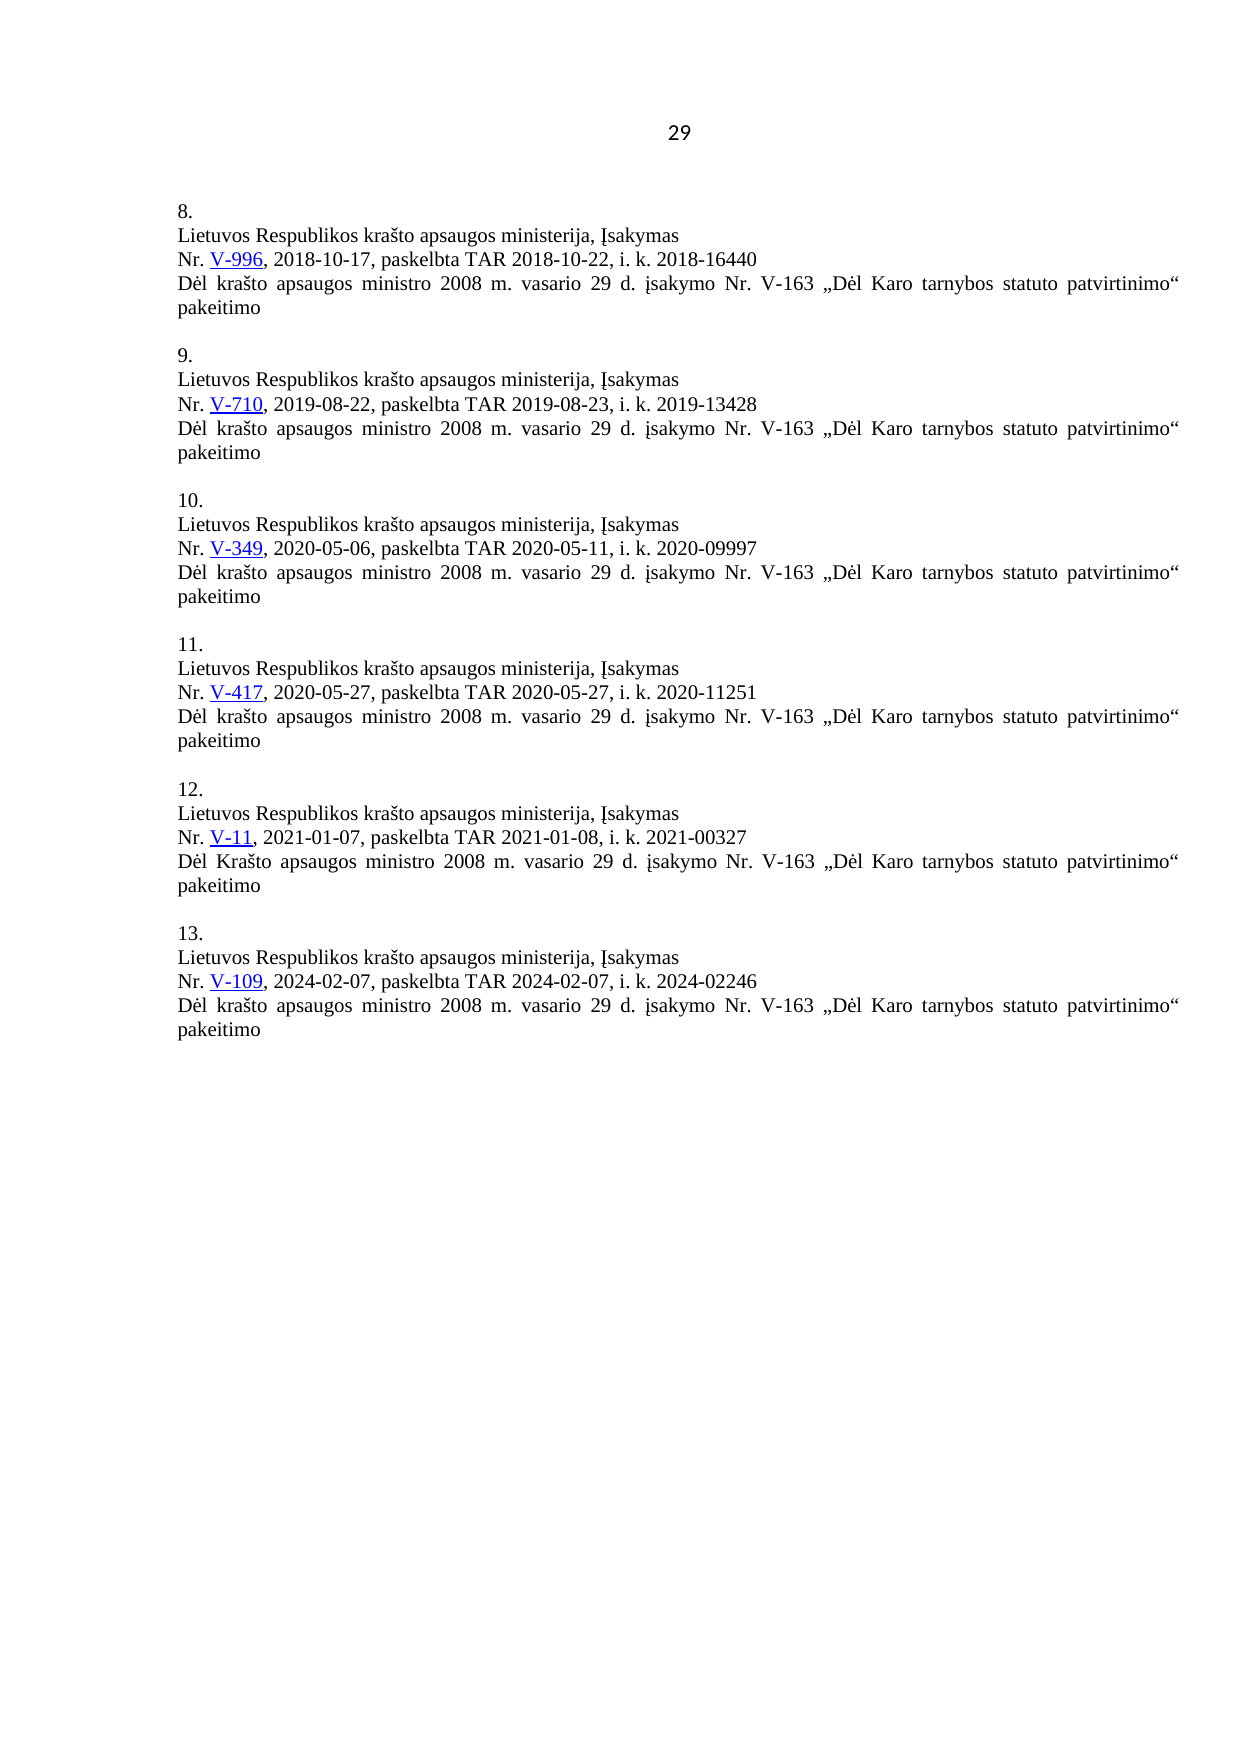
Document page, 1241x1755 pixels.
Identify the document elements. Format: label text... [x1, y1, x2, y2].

text Nr. V-710, 2019-08-22, paskelbta TAR 2019-08-23, i. k. 2019-13428 [177, 391, 1181, 416]
text Lietuvos Respublikos krašto apsaugos ministerija, Įsakymas [177, 367, 1181, 391]
text Dėl krašto apsaugos ministro 2008 m. vasario 29 d. įsakymo Nr. V-163 „Dėl Karo tarnybos statuto patvirtinimo“ pakeitimo [177, 271, 1181, 319]
text Nr. V-11, 2021-01-07, paskelbta TAR 2021-01-08, i. k. 2021-00327 [177, 824, 1181, 849]
text Dėl krašto apsaugos ministro 2008 m. vasario 29 d. įsakymo Nr. V-163 „Dėl Karo tarnybos statuto patvirtinimo“ pakeitimo [177, 704, 1181, 752]
text Lietuvos Respublikos krašto apsaugos ministerija, Įsakymas [177, 945, 1181, 969]
text Nr. V-417, 2020-05-27, paskelbta TAR 2020-05-27, i. k. 2020-11251 [177, 680, 1181, 704]
text Lietuvos Respublikos krašto apsaugos ministerija, Įsakymas [177, 223, 1181, 247]
text 10. [177, 488, 1181, 512]
text Dėl krašto apsaugos ministro 2008 m. vasario 29 d. įsakymo Nr. V-163 „Dėl Karo tarnybos statuto patvirtinimo“ pakeitimo [177, 560, 1181, 608]
text 8. [177, 199, 1181, 223]
text Dėl Krašto apsaugos ministro 2008 m. vasario 29 d. įsakymo Nr. V-163 „Dėl Karo tarnybos statuto patvirtinimo“ pakeitimo [177, 849, 1181, 897]
text 11. [177, 632, 1181, 656]
text Lietuvos Respublikos krašto apsaugos ministerija, Įsakymas [177, 512, 1181, 536]
text Nr. V-996, 2018-10-17, paskelbta TAR 2018-10-22, i. k. 2018-16440 [177, 247, 1181, 271]
text Dėl krašto apsaugos ministro 2008 m. vasario 29 d. įsakymo Nr. V-163 „Dėl Karo tarnybos statuto patvirtinimo“ pakeitimo [177, 993, 1181, 1041]
text Lietuvos Respublikos krašto apsaugos ministerija, Įsakymas [177, 801, 1181, 824]
text 9. [177, 343, 1181, 367]
text Nr. V-109, 2024-02-07, paskelbta TAR 2024-02-07, i. k. 2024-02246 [177, 969, 1181, 993]
text Lietuvos Respublikos krašto apsaugos ministerija, Įsakymas [177, 656, 1181, 680]
text Dėl krašto apsaugos ministro 2008 m. vasario 29 d. įsakymo Nr. V-163 „Dėl Karo tarnybos statuto patvirtinimo“ pakeitimo [177, 416, 1181, 464]
text 12. [177, 776, 1181, 801]
text 13. [177, 921, 1181, 945]
text Nr. V-349, 2020-05-06, paskelbta TAR 2020-05-11, i. k. 2020-09997 [177, 536, 1181, 560]
